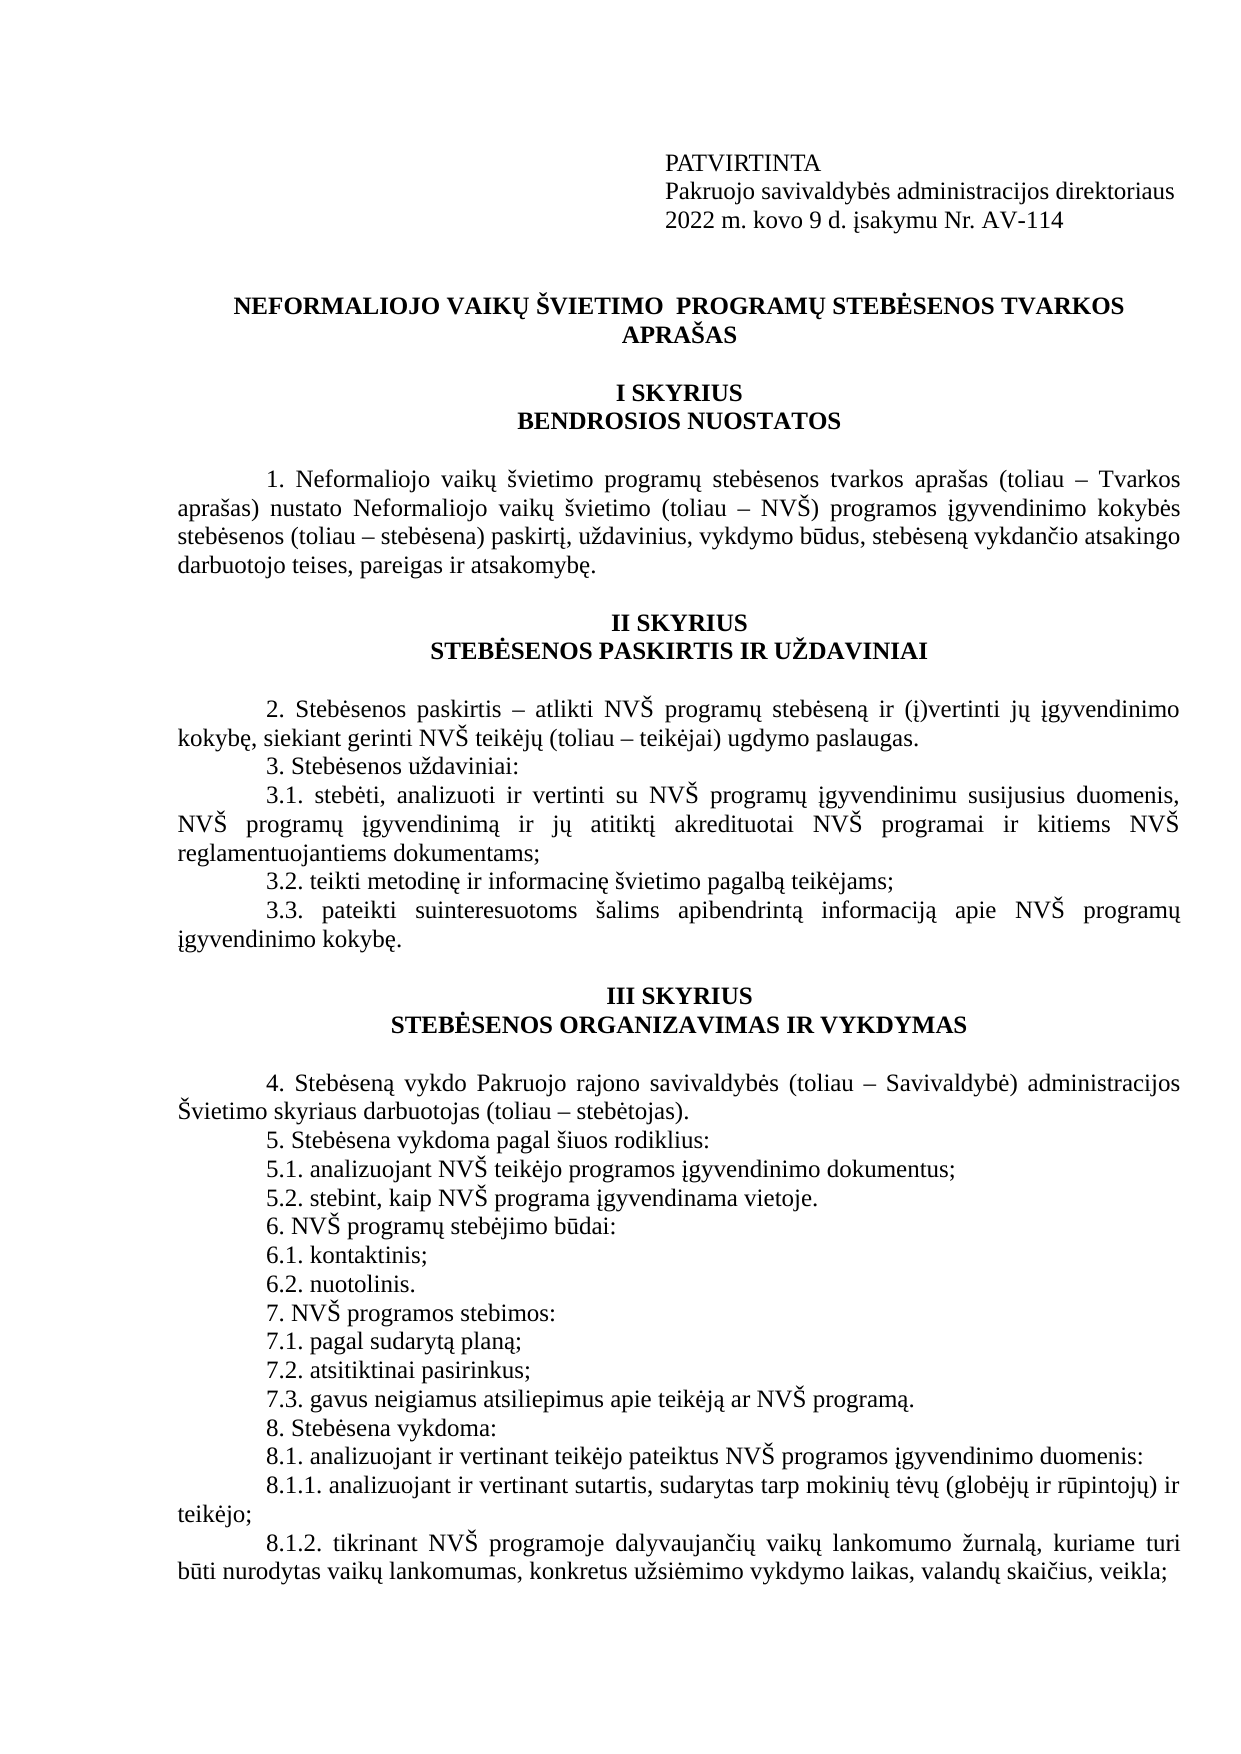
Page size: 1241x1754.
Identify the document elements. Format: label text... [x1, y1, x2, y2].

text I SKYRIUS [177, 378, 1181, 406]
text 6. NVŠ programų stebėjimo būdai: [177, 1211, 1181, 1240]
text 8. Stebėsena vykdoma: [177, 1413, 1181, 1441]
text 8.1.2. tikrinant NVŠ programoje dalyvaujančių vaikų lankomumo žurnalą, kuriame turi būti nurodytas vaikų lankomumas, konkretus užsiėmimo vykdymo laikas, valandų skaičius, veikla; [177, 1528, 1181, 1585]
text Pakruojo savivaldybės administracijos direktoriaus [177, 176, 1181, 205]
text 7.1. pagal sudarytą planą; [177, 1326, 1181, 1355]
text 6.1. kontaktinis; [177, 1240, 1181, 1269]
text 4. Stebėseną vykdo Pakruojo rajono savivaldybės (toliau – Savivaldybė) administracijos Švietimo skyriaus darbuotojas (toliau – stebėtojas). [177, 1068, 1181, 1125]
text 8.1.1. analizuojant ir vertinant sutartis, sudarytas tarp mokinių tėvų (globėjų ir rūpintojų) ir teikėjo; [177, 1470, 1181, 1528]
text NEFORMALIOJO VAIKŲ ŠVIETIMO PROGRAMŲ STEBĖSENOS TVARKOS APRAŠAS [177, 291, 1181, 349]
text 7. NVŠ programos stebimos: [177, 1298, 1181, 1326]
text 7.2. atsitiktinai pasirinkus; [177, 1355, 1181, 1384]
text 3.3. pateikti suinteresuotoms šalims apibendrintą informaciją apie NVŠ programų įgyvendinimo kokybę. [177, 895, 1181, 953]
text 7.3. gavus neigiamus atsiliepimus apie teikėją ar NVŠ programą. [177, 1384, 1181, 1413]
text BENDROSIOS NUOSTATOS [177, 406, 1181, 435]
text STEBĖSENOS ORGANIZAVIMAS IR VYKDYMAS [177, 1010, 1181, 1039]
text 1. Neformaliojo vaikų švietimo programų stebėsenos tvarkos aprašas (toliau – Tvarkos aprašas) nustato Neformaliojo vaikų švietimo (toliau – NVŠ) programos įgyvendinimo kokybės stebėsenos (toliau – stebėsena) paskirtį, uždavinius, vykdymo būdus, stebėseną vykdančio atsakingo darbuotojo teises, pareigas ir atsakomybę. [177, 464, 1181, 579]
text 3.2. teikti metodinę ir informacinę švietimo pagalbą teikėjams; [177, 866, 1181, 895]
text 8.1. analizuojant ir vertinant teikėjo pateiktus NVŠ programos įgyvendinimo duomenis: [177, 1441, 1181, 1470]
text 3.1. stebėti, analizuoti ir vertinti su NVŠ programų įgyvendinimu susijusius duomenis, NVŠ programų įgyvendinimą ir jų atitiktį akredituotai NVŠ programai ir kitiems NVŠ reglamentuojantiems dokumentams; [177, 780, 1181, 866]
text 5.2. stebint, kaip NVŠ programa įgyvendinama vietoje. [177, 1183, 1181, 1211]
text STEBĖSENOS PASKIRTIS IR UŽDAVINIAI [177, 636, 1181, 665]
text II SKYRIUS [177, 608, 1181, 636]
text 6.2. nuotolinis. [177, 1269, 1181, 1298]
text 5. Stebėsena vykdoma pagal šiuos rodiklius: [177, 1125, 1181, 1154]
text 3. Stebėsenos uždaviniai: [177, 751, 1181, 780]
text PATVIRTINTA [177, 148, 1181, 176]
text 5.1. analizuojant NVŠ teikėjo programos įgyvendinimo dokumentus; [177, 1154, 1181, 1183]
text 2. Stebėsenos paskirtis – atlikti NVŠ programų stebėseną ir (į)vertinti jų įgyvendinimo kokybę, siekiant gerinti NVŠ teikėjų (toliau – teikėjai) ugdymo paslaugas. [177, 694, 1181, 751]
text 2022 m. kovo 9 d. įsakymu Nr. AV-114 [177, 205, 1181, 234]
text III SKYRIUS [177, 981, 1181, 1010]
